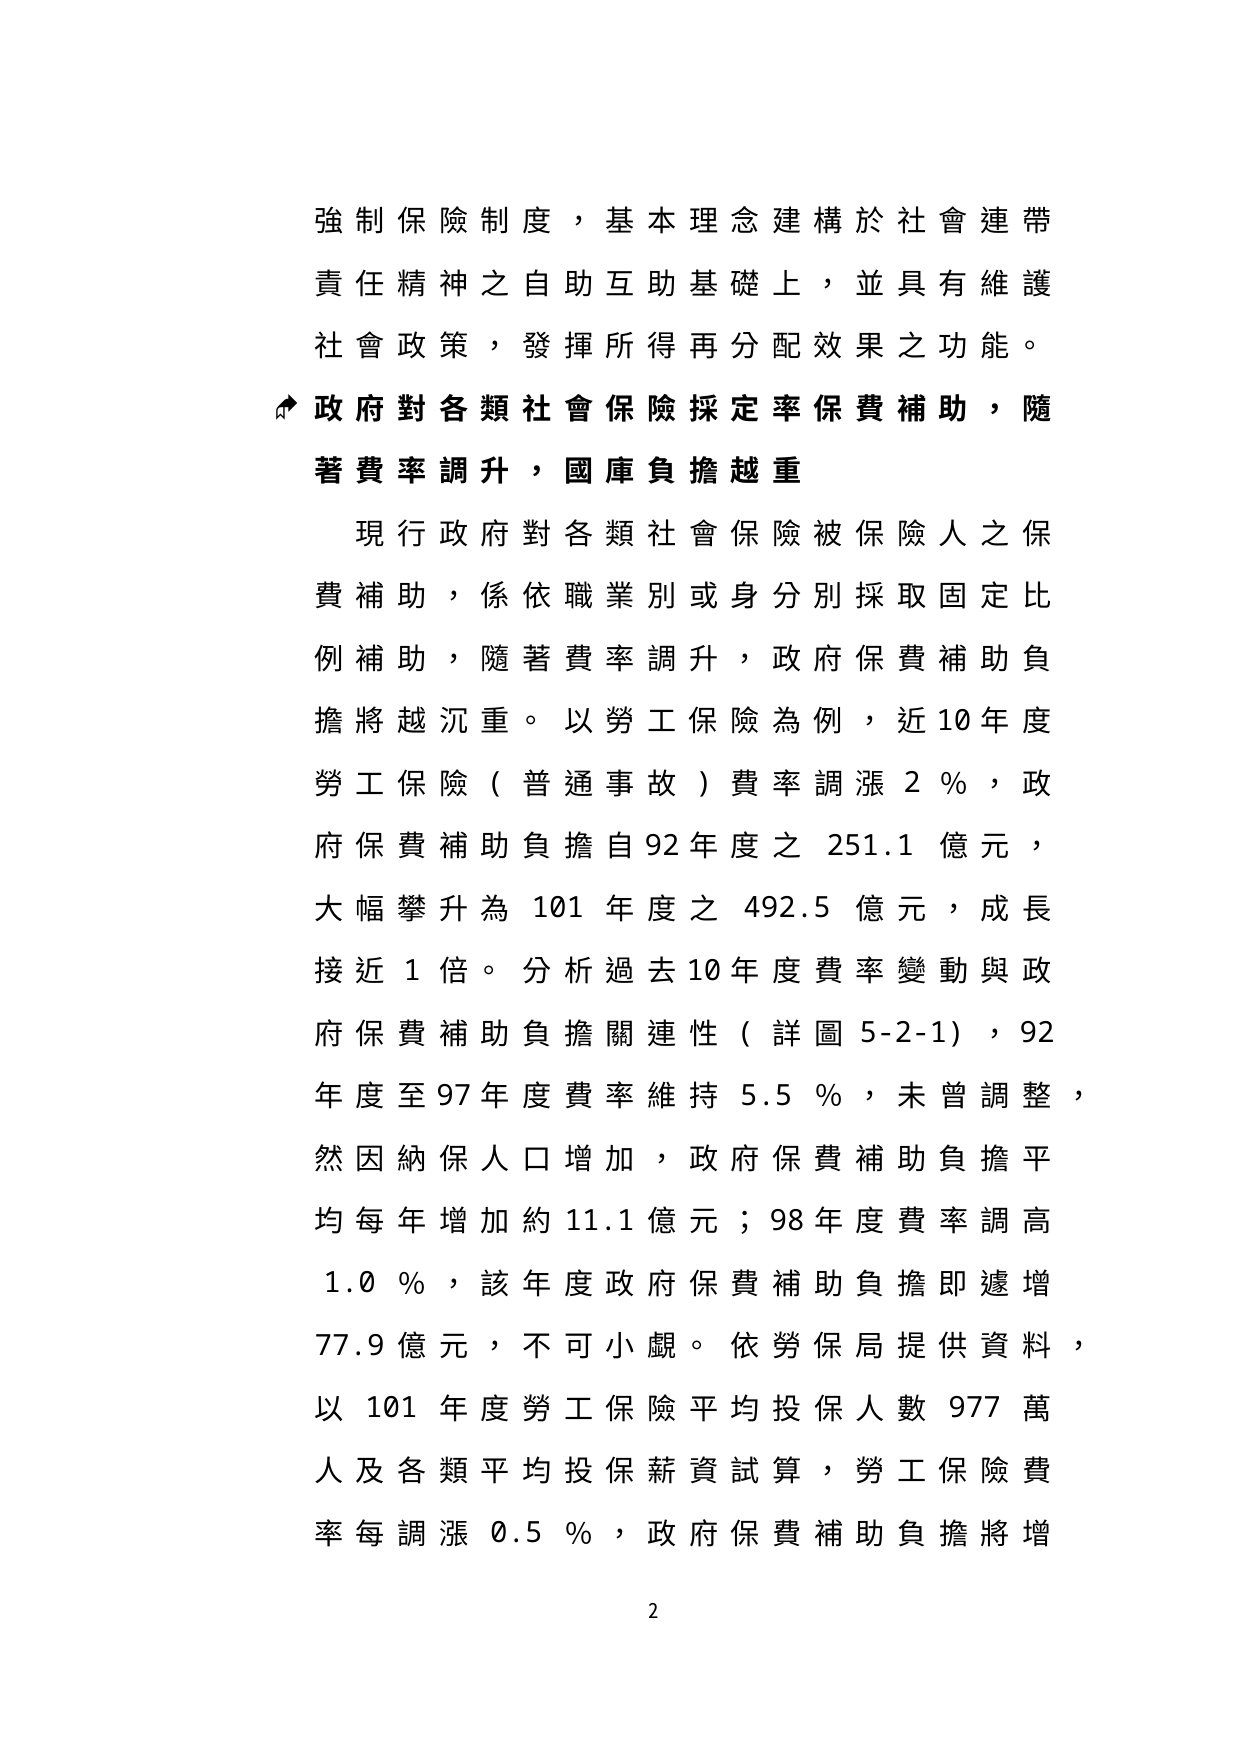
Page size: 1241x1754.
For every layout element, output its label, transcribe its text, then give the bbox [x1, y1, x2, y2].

text 政府對各類社會保險採定率保費補助，隨著費率調升，國庫負擔越重 [242, 365, 1058, 490]
text 為減輕家庭或個人遭遇各類風險之負擔，政府訂定社會安全制度，以提供全民享有健康及最低限度生活保障。社會安全包括社會保險、社會津貼、社會救助等三大體系，其中，社會保險屬第一層防線，目的為取代社會救助，將事後救濟轉變成事前防範。準此，社會保險係屬一種政策性之強制保險制度，基本理念建構於社會連帶責任精神之自助互助基礎上，並具有維護社會政策，發揮所得再分配效果之功能。 [271, 177, 1058, 365]
text 現行政府對各類社會保險被保險人之保費補助，係依職業別或身分別採取固定比例補助，隨著費率調升，政府保費補助負擔將越沉重。以勞工保險為例，近10年度勞工保險(普通事故)費率調漲2％，政府保費補助負擔自92年度之251.1億元，大幅攀升為101年度之492.5億元，成長接近1倍。分析過去10年度費率變動與政府保費補助負擔關連性(詳圖5-2-1)，92年度至97年度費率維持5.5％，未曾調整，然因納保人口增加，政府保費補助負擔平均每年增加約11.1億元；98年度費率調高1.0％，該年度政府保費補助負擔即遽增77.9億元，不可小覷。依勞保局提供資料，以101年度勞工保險平均投保人數977萬人及各類平均投保薪資試算，勞工保險費率每調漲0.5％，政府保費補助負擔將增加31.92億元，如此，112年度費率將調漲至11％，政府保費補助負擔則將較102年度大幅增加191.4億元(詳圖5-2-2)，將形成國庫鉅額財務壓力。是以，為因應未來各類社會保險費率調升，政府龐大保費補助負擔之發生，允宜及早研謀規劃。 [271, 490, 1058, 1552]
